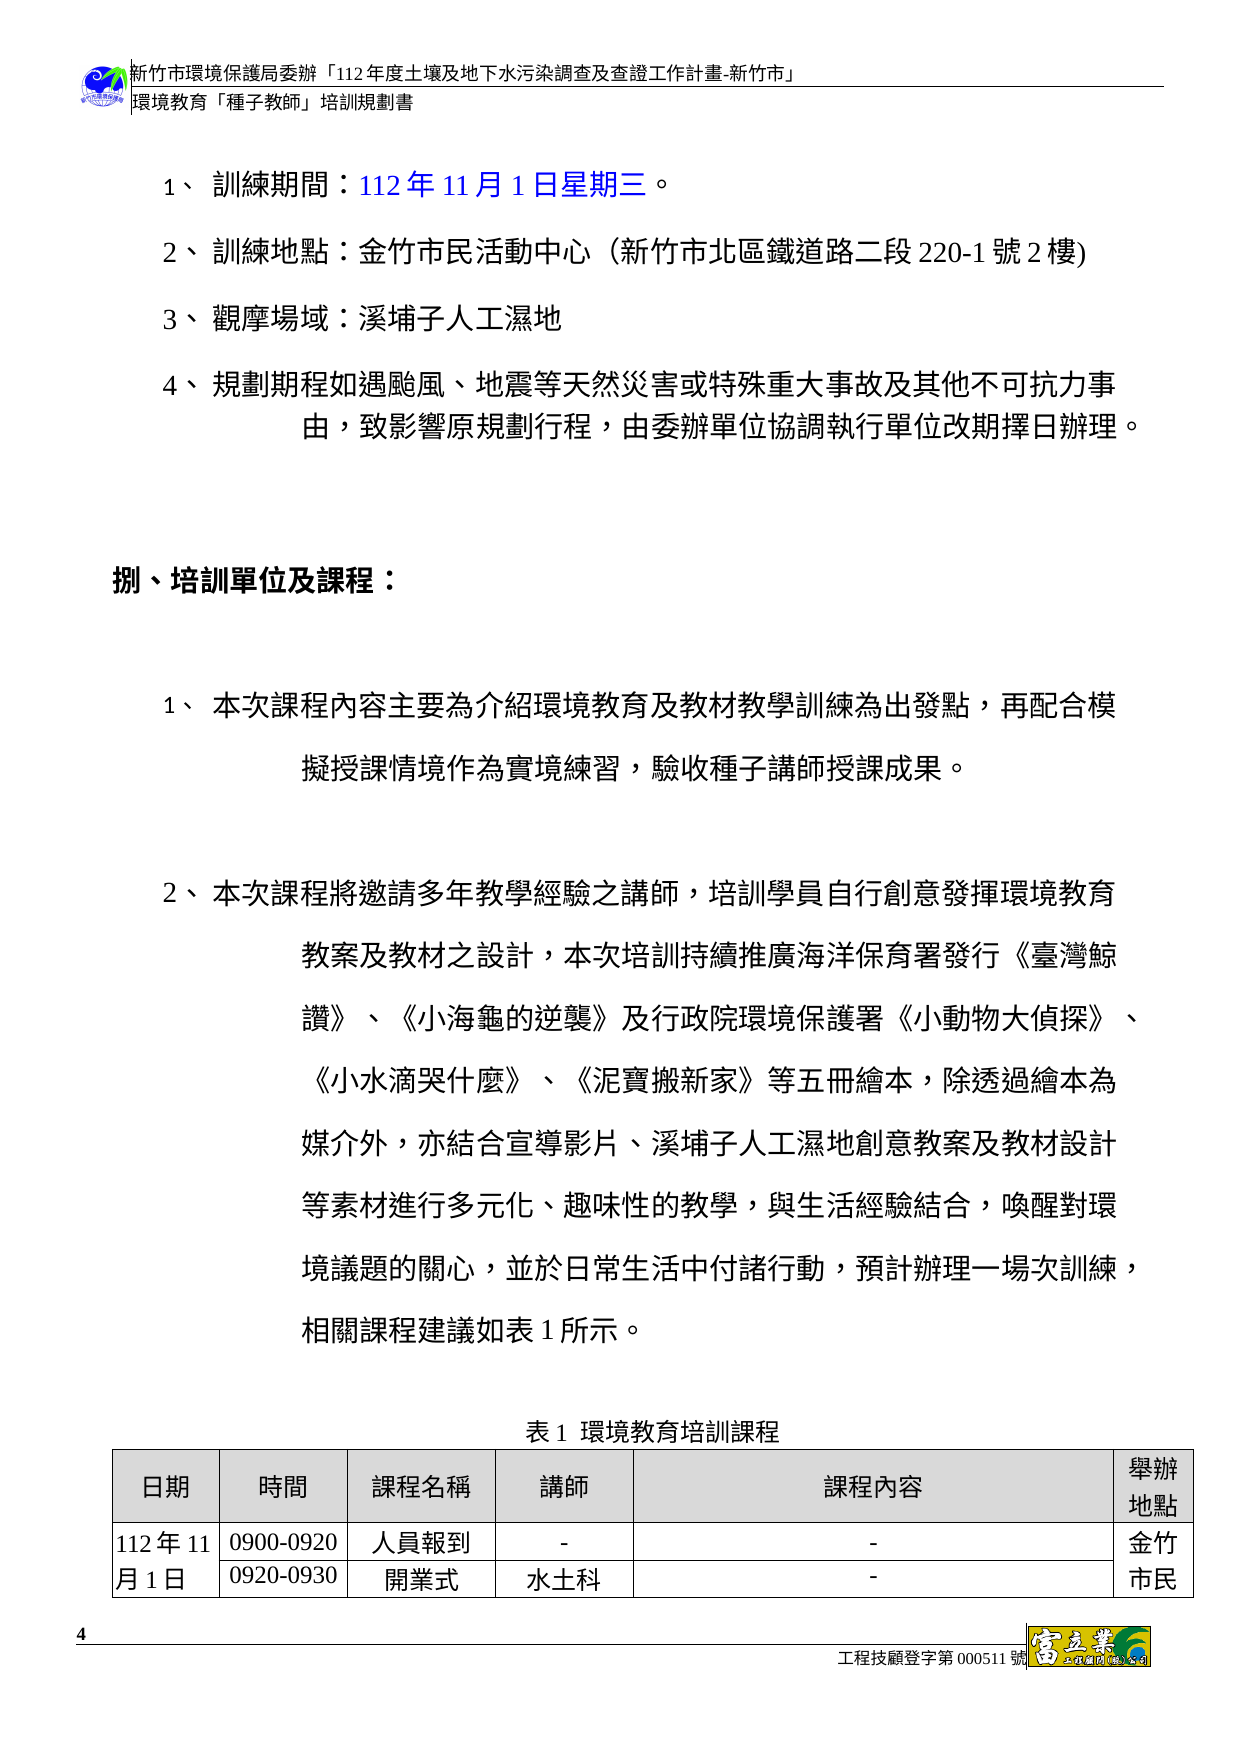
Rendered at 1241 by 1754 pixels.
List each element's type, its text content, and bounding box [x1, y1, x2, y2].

list 訓練期間：112年11月1日星期三。 [162, 162, 1128, 204]
table_cell 0900-0920 [220, 1523, 347, 1559]
table_cell - [496, 1523, 633, 1559]
table_cell - [634, 1523, 1113, 1559]
list 規劃期程如遇颱風、地震等天然災害或特殊重大事故及其他不可抗力事由，致影響原規劃行程，由委辦單位協調執行單位改期擇日辦理。 [162, 362, 1128, 446]
table_cell 開業式 [348, 1561, 495, 1597]
table_cell 金竹市民活動中心(新竹市北區鐵道路二段220-1號2樓) [1114, 1523, 1193, 1597]
table_cell 日期 [113, 1450, 219, 1522]
table_cell 課程內容 [634, 1450, 1113, 1522]
table_cell - [634, 1561, 1113, 1597]
list 本次課程將邀請多年教學經驗之講師，培訓學員自行創意發揮環境教育教案及教材之設計，本次培訓持續推廣海洋保育署發行《臺灣鯨讚》、《小海龜的逆襲》及行政院環境保護署《小動物大偵探》、《小水滴哭什麼》、《泥寶搬新家》等五冊繪本，除透過繪本為媒介外，亦結合宣導影片、溪埔子人工濕地創意教案及教材設計等素材進行多元化、趣味性的教學，與生活經驗結合，喚醒對環境議題的關心，並於日常生活中付諸行動，預計辦理一場次訓練，相關課程建議如表1所示。 [162, 850, 1128, 1350]
list 觀摩場域：溪埔子人工濕地 [162, 296, 1128, 337]
table_cell 人員報到 [348, 1523, 495, 1559]
table_cell 舉辦地點 [1114, 1450, 1193, 1522]
table_cell 課程名稱 [348, 1450, 495, 1522]
list 本次課程內容主要為介紹環境教育及教材教學訓練為出發點，再配合模擬授課情境作為實境練習，驗收種子講師授課成果。 [162, 662, 1128, 787]
list 訓練地點：金竹市民活動中心（新竹市北區鐵道路二段220-1號2樓) [162, 229, 1128, 271]
table_cell 112年11月1日 [113, 1523, 219, 1597]
table_cell 時間 [220, 1450, 347, 1522]
table_header 表1 環境教育培訓課程 [112, 1413, 1193, 1449]
text 捌、培訓單位及課程： [112, 537, 1128, 600]
table_cell 水土科 [496, 1561, 633, 1597]
table_cell 講師 [496, 1450, 633, 1522]
table_cell 0920-0930 [220, 1561, 347, 1597]
